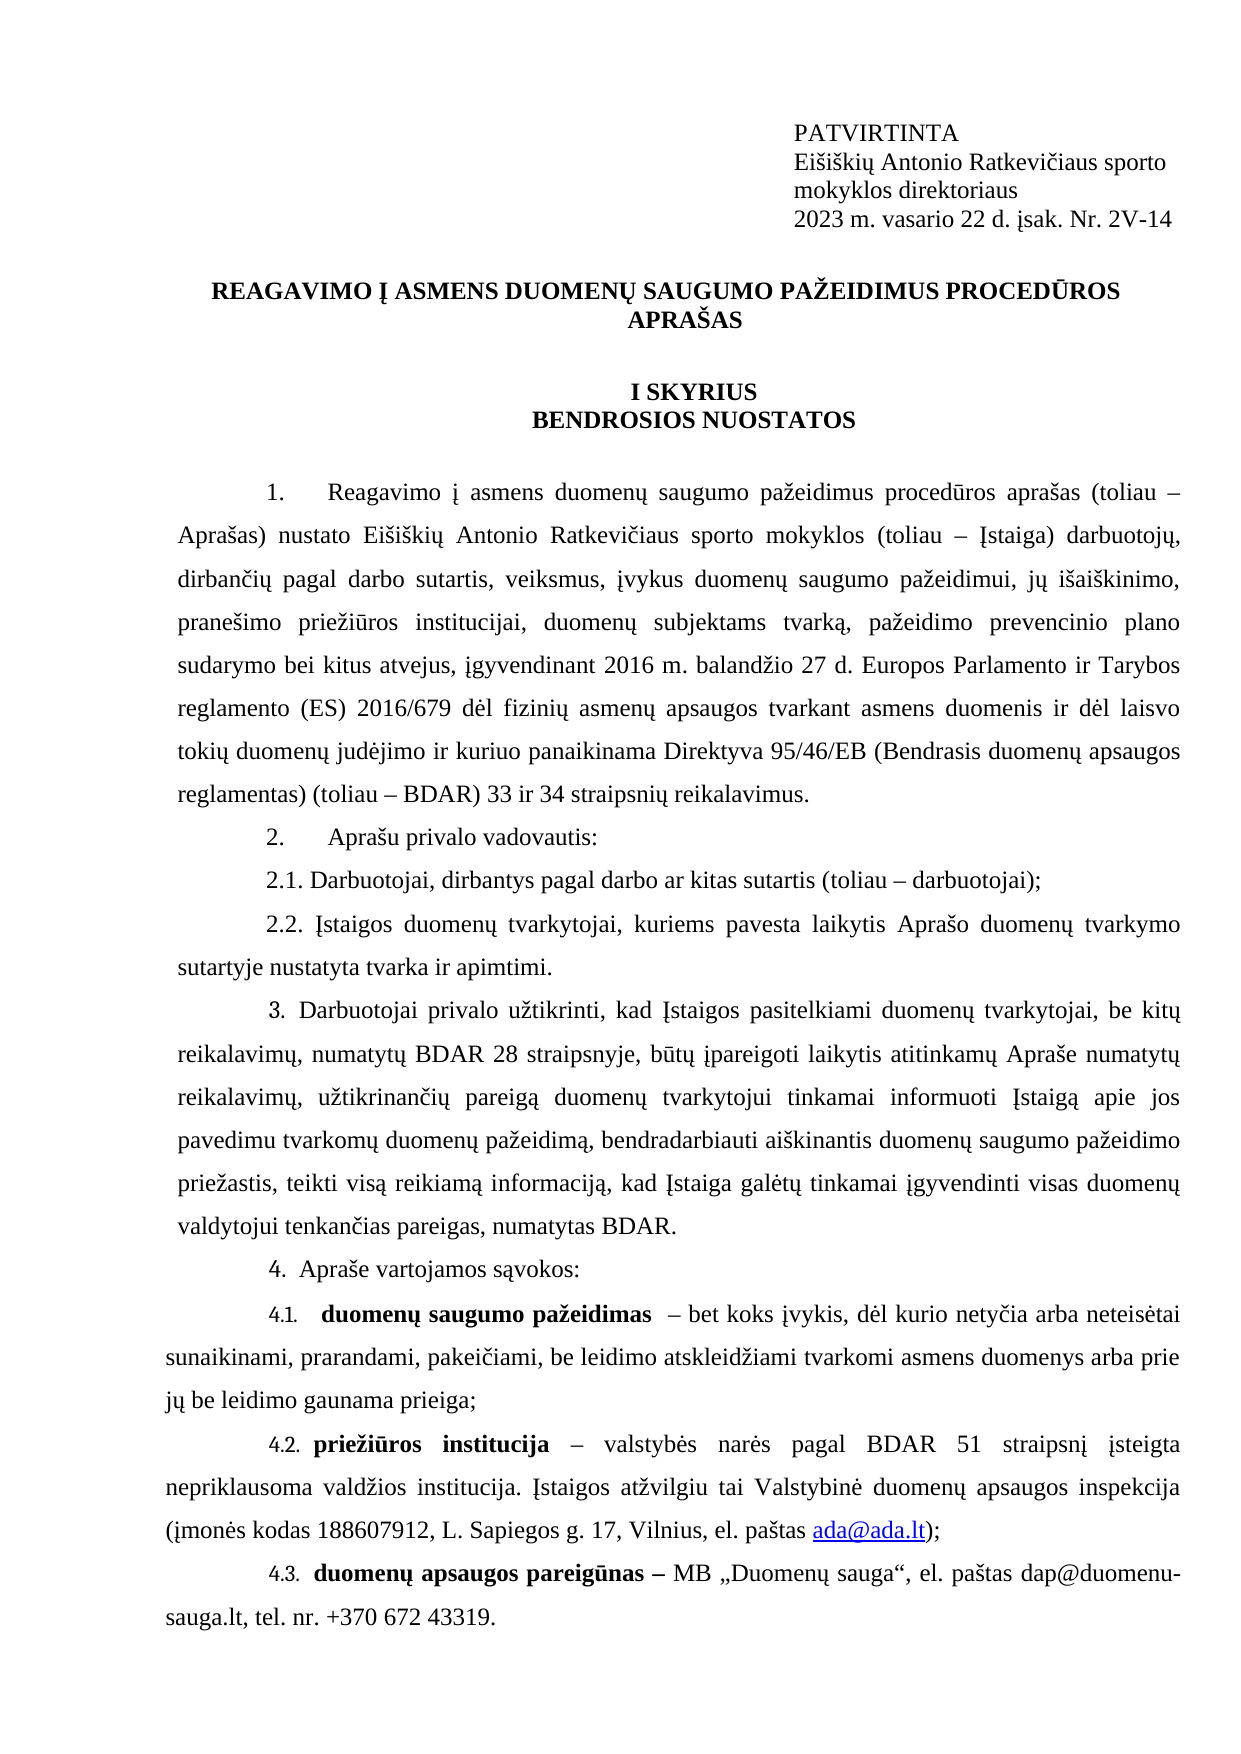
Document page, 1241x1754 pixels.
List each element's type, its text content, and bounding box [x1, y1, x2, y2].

list Apraše vartojamos sąvokos: [177, 1254, 1181, 1284]
list duomenų saugumo pažeidimas – bet koks įvykis, dėl kurio netyčia arba neteisėtai sunaikinami, prarandami, pakeičiami, be leidimo atskleidžiami tvarkomi asmens duomenys arba prie jų be leidimo gaunama prieiga; [165, 1299, 1181, 1414]
text 2.2. Įstaigos duomenų tvarkytojai, kuriems pavesta laikytis Aprašo duomenų tvarkymo sutartyje nustatyta tvarka ir apimtimi. [177, 909, 1181, 981]
text REAGAVIMO Į ASMENS DUOMENŲ SAUGUMO PAŽEIDIMUS PROCEDŪROS APRAŠAS [151, 276, 1181, 334]
list Aprašu privalo vadovautis: [177, 822, 1181, 851]
list priežiūros institucija – valstybės narės pagal BDAR 51 straipsnį įsteigta nepriklausoma valdžios institucija. Įstaigos atžvilgiu tai Valstybinė duomenų apsaugos inspekcija (įmonės kodas 188607912, L. Sapiegos g. 17, Vilnius, el. paštas ada@ada.lt); [165, 1429, 1181, 1544]
text BENDROSIOS NUOSTATOS [207, 406, 1181, 434]
text 2.1. Darbuotojai, dirbantys pagal darbo ar kitas sutartis (toliau – darbuotojai); [177, 866, 1181, 894]
list duomenų apsaugos pareigūnas – MB „Duomenų sauga“, el. paštas dap@duomenu-sauga.lt, tel. nr. +370 672 43319. [165, 1558, 1181, 1631]
list Reagavimo į asmens duomenų saugumo pažeidimus procedūros aprašas (toliau – Aprašas) nustato Eišiškių Antonio Ratkevičiaus sporto mokyklos (toliau – Įstaiga) darbuotojų, dirbančių pagal darbo sutartis, veiksmus, įvykus duomenų saugumo pažeidimui, jų išaiškinimo, pranešimo priežiūros institucijai, duomenų subjektams tvarką, pažeidimo prevencinio plano sudarymo bei kitus atvejus, įgyvendinant 2016 m. balandžio 27 d. Europos Parlamento ir Tarybos reglamento (ES) 2016/679 dėl fizinių asmenų apsaugos tvarkant asmens duomenis ir dėl laisvo tokių duomenų judėjimo ir kuriuo panaikinama Direktyva 95/46/EB (Bendrasis duomenų apsaugos reglamentas) (toliau – BDAR) 33 ir 34 straipsnių reikalavimus. [177, 477, 1181, 808]
text I SKYRIUS [207, 377, 1181, 406]
list Darbuotojai privalo užtikrinti, kad Įstaigos pasitelkiami duomenų tvarkytojai, be kitų reikalavimų, numatytų BDAR 28 straipsnyje, būtų įpareigoti laikytis atitinkamų Apraše numatytų reikalavimų, užtikrinančių pareigą duomenų tvarkytojui tinkamai informuoti Įstaigą apie jos pavedimu tvarkomų duomenų pažeidimą, bendradarbiauti aiškinantis duomenų saugumo pažeidimo priežastis, teikti visą reikiamą informaciją, kad Įstaiga galėtų tinkamai įgyvendinti visas duomenų valdytojui tenkančias pareigas, numatytas BDAR. [177, 995, 1181, 1240]
table_header PATVIRTINTA Eišiškių Antonio Ratkevičiaus sporto mokyklos direktoriaus 2023 m. vasario 22 d. įsak. Nr. 2V-14 [794, 118, 1196, 233]
